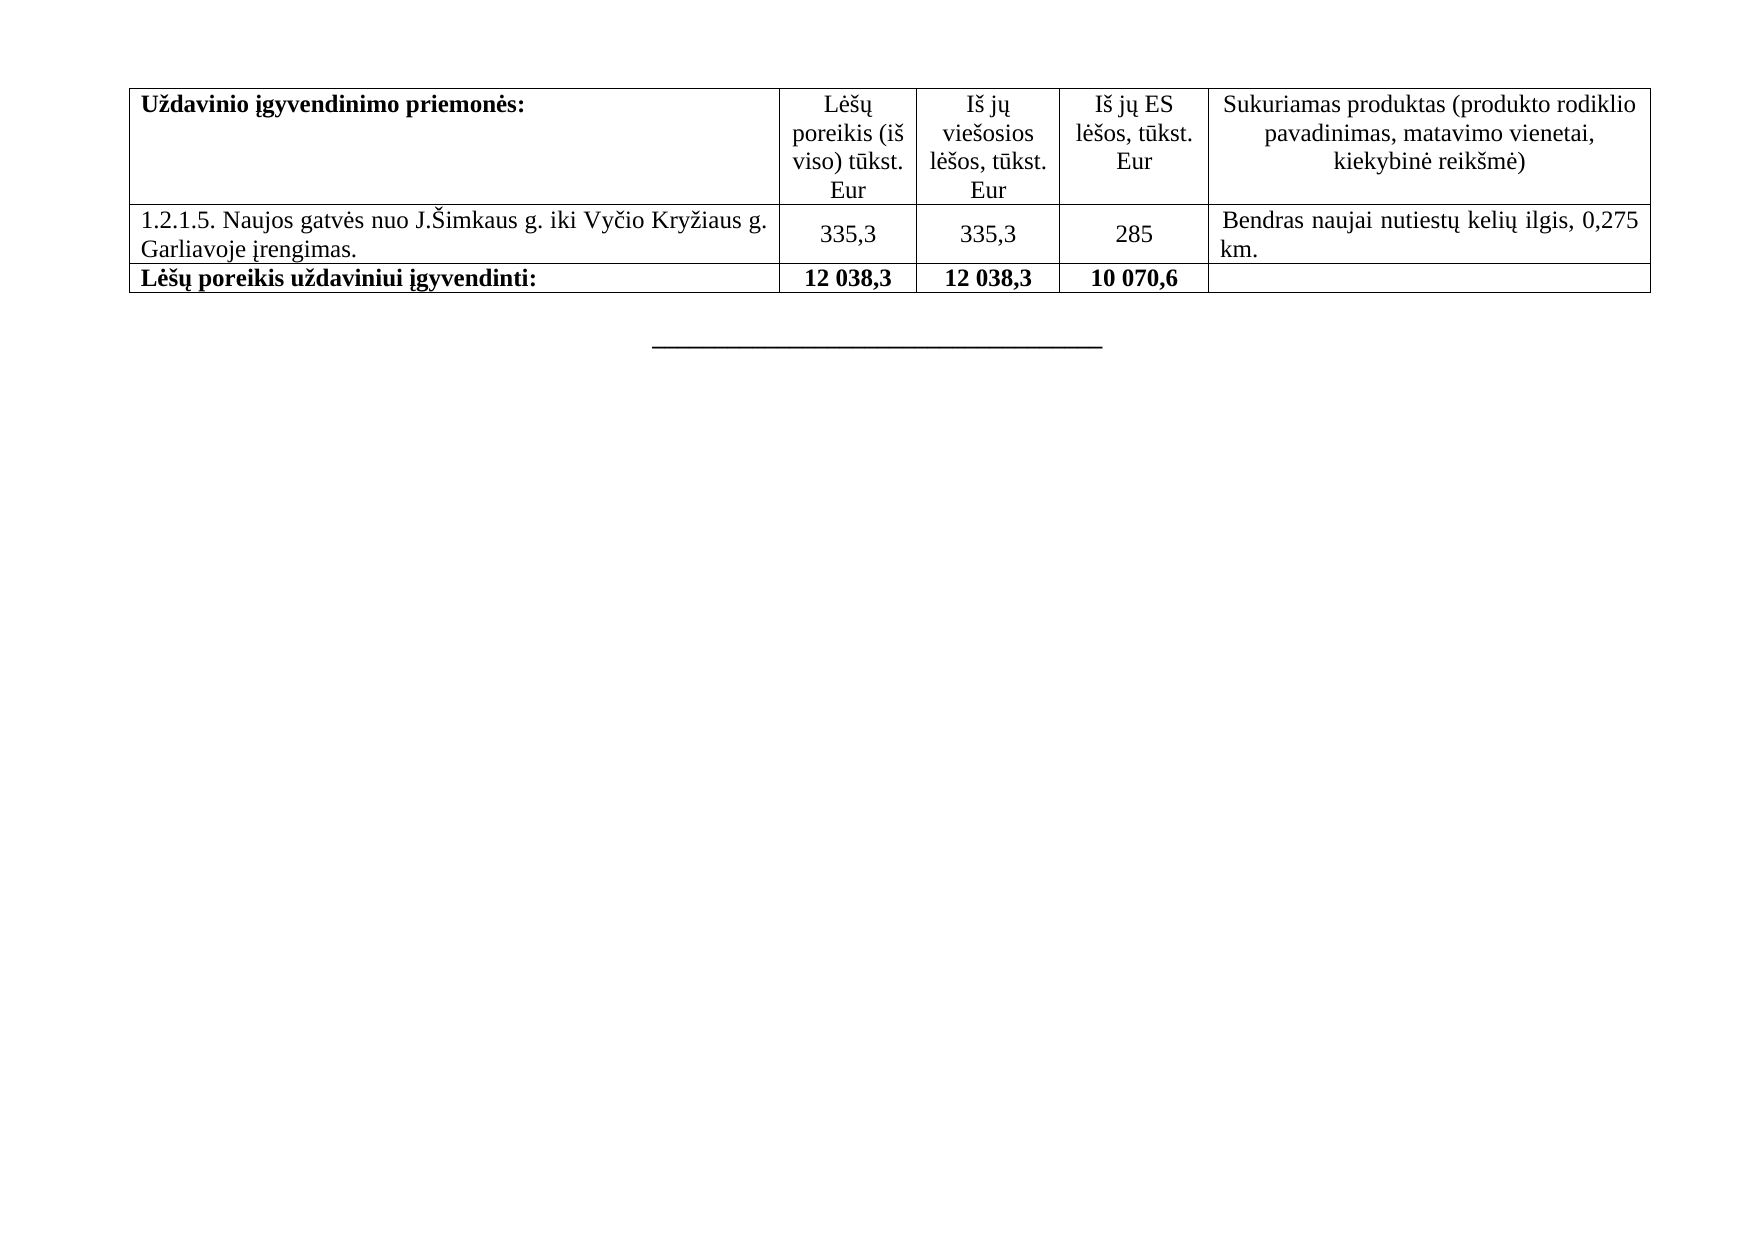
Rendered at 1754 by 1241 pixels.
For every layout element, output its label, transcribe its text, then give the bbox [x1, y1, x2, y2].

table_header Iš jų viešosios lėšos, tūkst. Eur [917, 89, 1059, 204]
table_cell 285 [1060, 205, 1208, 262]
table_cell 12 038,3 [917, 264, 1059, 292]
table_header Iš jų ES lėšos, tūkst. Eur [1060, 89, 1208, 204]
table_cell 1.2.1.5. Naujos gatvės nuo J.Šimkaus g. iki Vyčio Kryžiaus g. Garliavoje įrengimas. [130, 205, 779, 262]
table_cell 10 070,6 [1060, 264, 1208, 292]
table_cell 335,3 [780, 205, 916, 262]
table_cell Bendras naujai nutiestų kelių ilgis, 0,275 km. [1209, 205, 1650, 262]
table_cell [1209, 264, 1650, 292]
table_cell Lėšų poreikis uždaviniui įgyvendinti: [130, 264, 779, 292]
table_header Sukuriamas produktas (produkto rodiklio pavadinimas, matavimo vienetai, kiekybinė reikšmė) [1209, 89, 1650, 204]
table_cell 12 038,3 [780, 264, 916, 292]
text ____________________________________ [118, 322, 1636, 351]
table_cell 335,3 [917, 205, 1059, 262]
table_header Uždavinio įgyvendinimo priemonės: [130, 89, 779, 204]
table_header Lėšų poreikis (iš viso) tūkst. Eur [780, 89, 916, 204]
